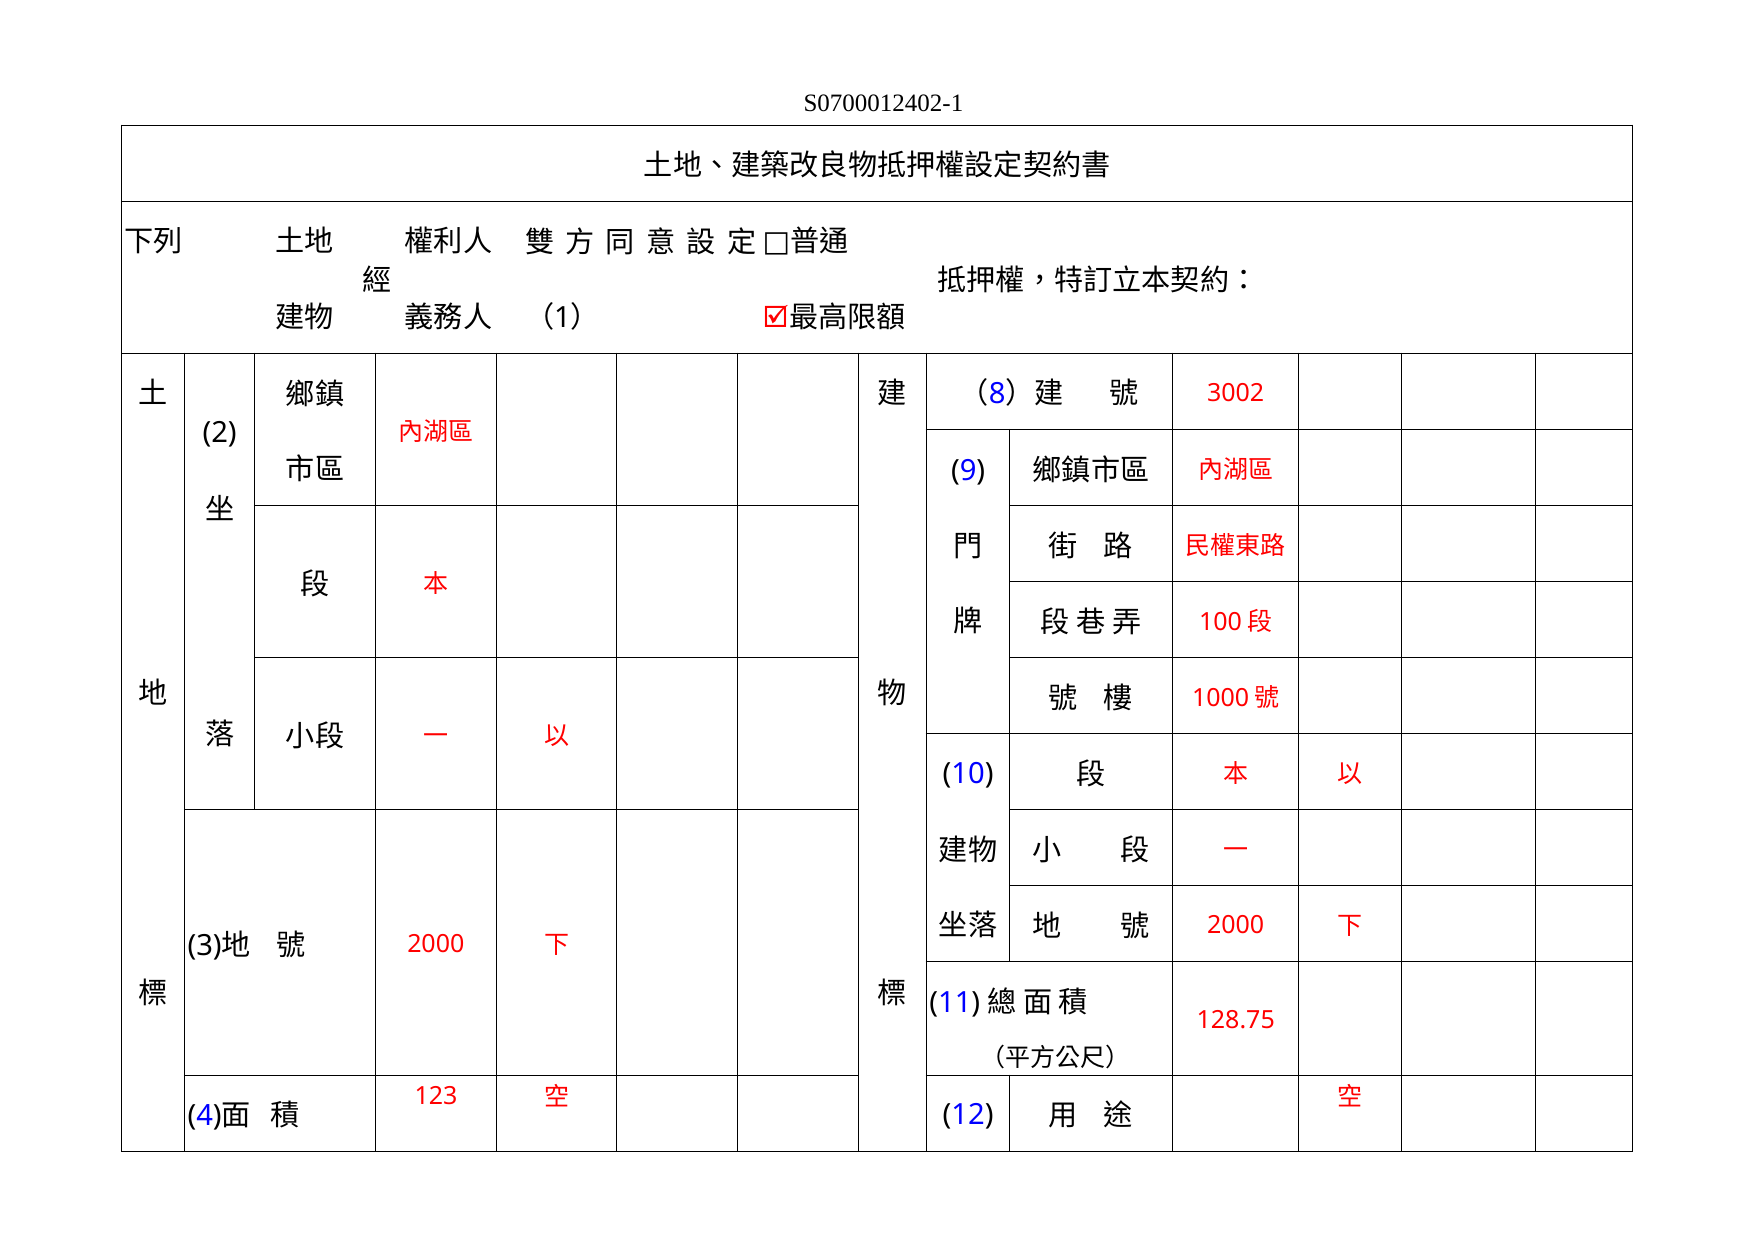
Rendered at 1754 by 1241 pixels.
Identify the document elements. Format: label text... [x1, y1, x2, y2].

table_cell (3)地 號 [185, 810, 375, 1074]
table_cell 本 [376, 506, 496, 657]
table_cell 2000 [1173, 886, 1298, 961]
table_cell [1536, 886, 1632, 961]
table_cell [1536, 962, 1632, 1074]
table_cell [1536, 658, 1632, 733]
table_cell [1402, 354, 1535, 429]
table_cell 段 巷 弄 [1010, 582, 1172, 657]
table_cell [738, 1076, 858, 1151]
table_cell 空 [497, 1076, 616, 1151]
table_cell [738, 354, 858, 505]
table_cell 3002 [1173, 354, 1298, 429]
table_cell 以 [1299, 734, 1401, 809]
table_cell 土地 [272, 202, 359, 277]
table_cell [1536, 582, 1632, 657]
table_cell 權利人 [402, 202, 522, 277]
table_cell 民權東路 [1173, 506, 1298, 581]
table_header 土地、建築改良物抵押權設定契約書 [122, 126, 1632, 201]
table_cell 鄉鎮市區 [1010, 430, 1172, 505]
table_cell 土 地 標 [122, 354, 184, 1151]
table_cell (4)面 積 [185, 1076, 375, 1151]
table_cell [1402, 886, 1535, 961]
table_cell 以 [497, 658, 616, 809]
table_cell 小段 [255, 658, 375, 809]
table_cell 抵押權，特訂立本契約： [934, 202, 1632, 353]
table_cell 123 [376, 1076, 496, 1151]
table_cell [1536, 1076, 1632, 1151]
table_cell 100段 [1173, 582, 1298, 657]
table_cell [617, 810, 737, 1074]
table_cell [617, 1076, 737, 1151]
table_cell (11) 總 面 積 （平方公尺） [927, 962, 1172, 1074]
table_cell [497, 506, 616, 657]
table_cell 用 途 [1010, 1076, 1172, 1151]
table_cell □普通 [759, 202, 934, 277]
table_cell 建 物 標 [859, 354, 926, 1151]
table_cell 經 [359, 202, 402, 353]
table_cell 小 段 [1010, 810, 1172, 885]
table_cell [1402, 506, 1535, 581]
table_cell [1402, 1076, 1535, 1151]
table_cell (2) 坐 落 [185, 354, 254, 809]
table_cell 2000 [376, 810, 496, 1074]
table_cell 內湖區 [1173, 430, 1298, 505]
table_cell (12) [927, 1076, 1009, 1151]
table_cell [1299, 506, 1401, 581]
table_cell 一 [1173, 810, 1298, 885]
table_cell 街 路 [1010, 506, 1172, 581]
table_cell [1402, 810, 1535, 885]
table_cell [1536, 354, 1632, 429]
table_cell 段 [255, 506, 375, 657]
table_cell [617, 506, 737, 657]
table_cell (10) 建物 坐落 [927, 734, 1009, 961]
table_cell [1536, 734, 1632, 809]
table_cell [497, 354, 616, 505]
table_cell [617, 658, 737, 809]
table_cell 雙方同意設定（1） [522, 202, 759, 353]
table_cell 下 [1299, 886, 1401, 961]
table_cell 鄉鎮 市區 [255, 354, 375, 505]
table_cell [1299, 430, 1401, 505]
table_cell 空 [1299, 1076, 1401, 1151]
table_cell [1402, 734, 1535, 809]
table_cell [122, 277, 272, 353]
table_cell (9) 門 牌 [927, 430, 1009, 733]
table_cell [1536, 506, 1632, 581]
table_cell 內湖區 [376, 354, 496, 505]
table_cell [1299, 962, 1401, 1074]
table_cell [1299, 810, 1401, 885]
table_cell 段 [1010, 734, 1172, 809]
table_cell 義務人 [402, 277, 522, 353]
table_cell 下列 [122, 202, 272, 277]
table_cell （8）建 號 [927, 354, 1172, 429]
table_cell [738, 658, 858, 809]
table_cell 建物 [272, 277, 359, 353]
table_cell [1299, 658, 1401, 733]
table_cell [1402, 962, 1535, 1074]
table_cell 下 [497, 810, 616, 1074]
table_cell [1402, 430, 1535, 505]
table_cell [738, 810, 858, 1074]
table_cell 1000號 [1173, 658, 1298, 733]
table_cell 本 [1173, 734, 1298, 809]
table_cell [1536, 430, 1632, 505]
table_cell [1402, 658, 1535, 733]
table_cell [738, 506, 858, 657]
table_cell [1536, 810, 1632, 885]
table_cell 一 [376, 658, 496, 809]
table_cell 128.75 [1173, 962, 1298, 1074]
table_cell [1299, 582, 1401, 657]
table_cell 號 樓 [1010, 658, 1172, 733]
table_cell [1173, 1076, 1298, 1151]
table_cell 地 號 [1010, 886, 1172, 961]
table_cell [617, 354, 737, 505]
table_cell 最高限額 [759, 277, 934, 353]
table_cell [1402, 582, 1535, 657]
table_cell [1299, 354, 1401, 429]
